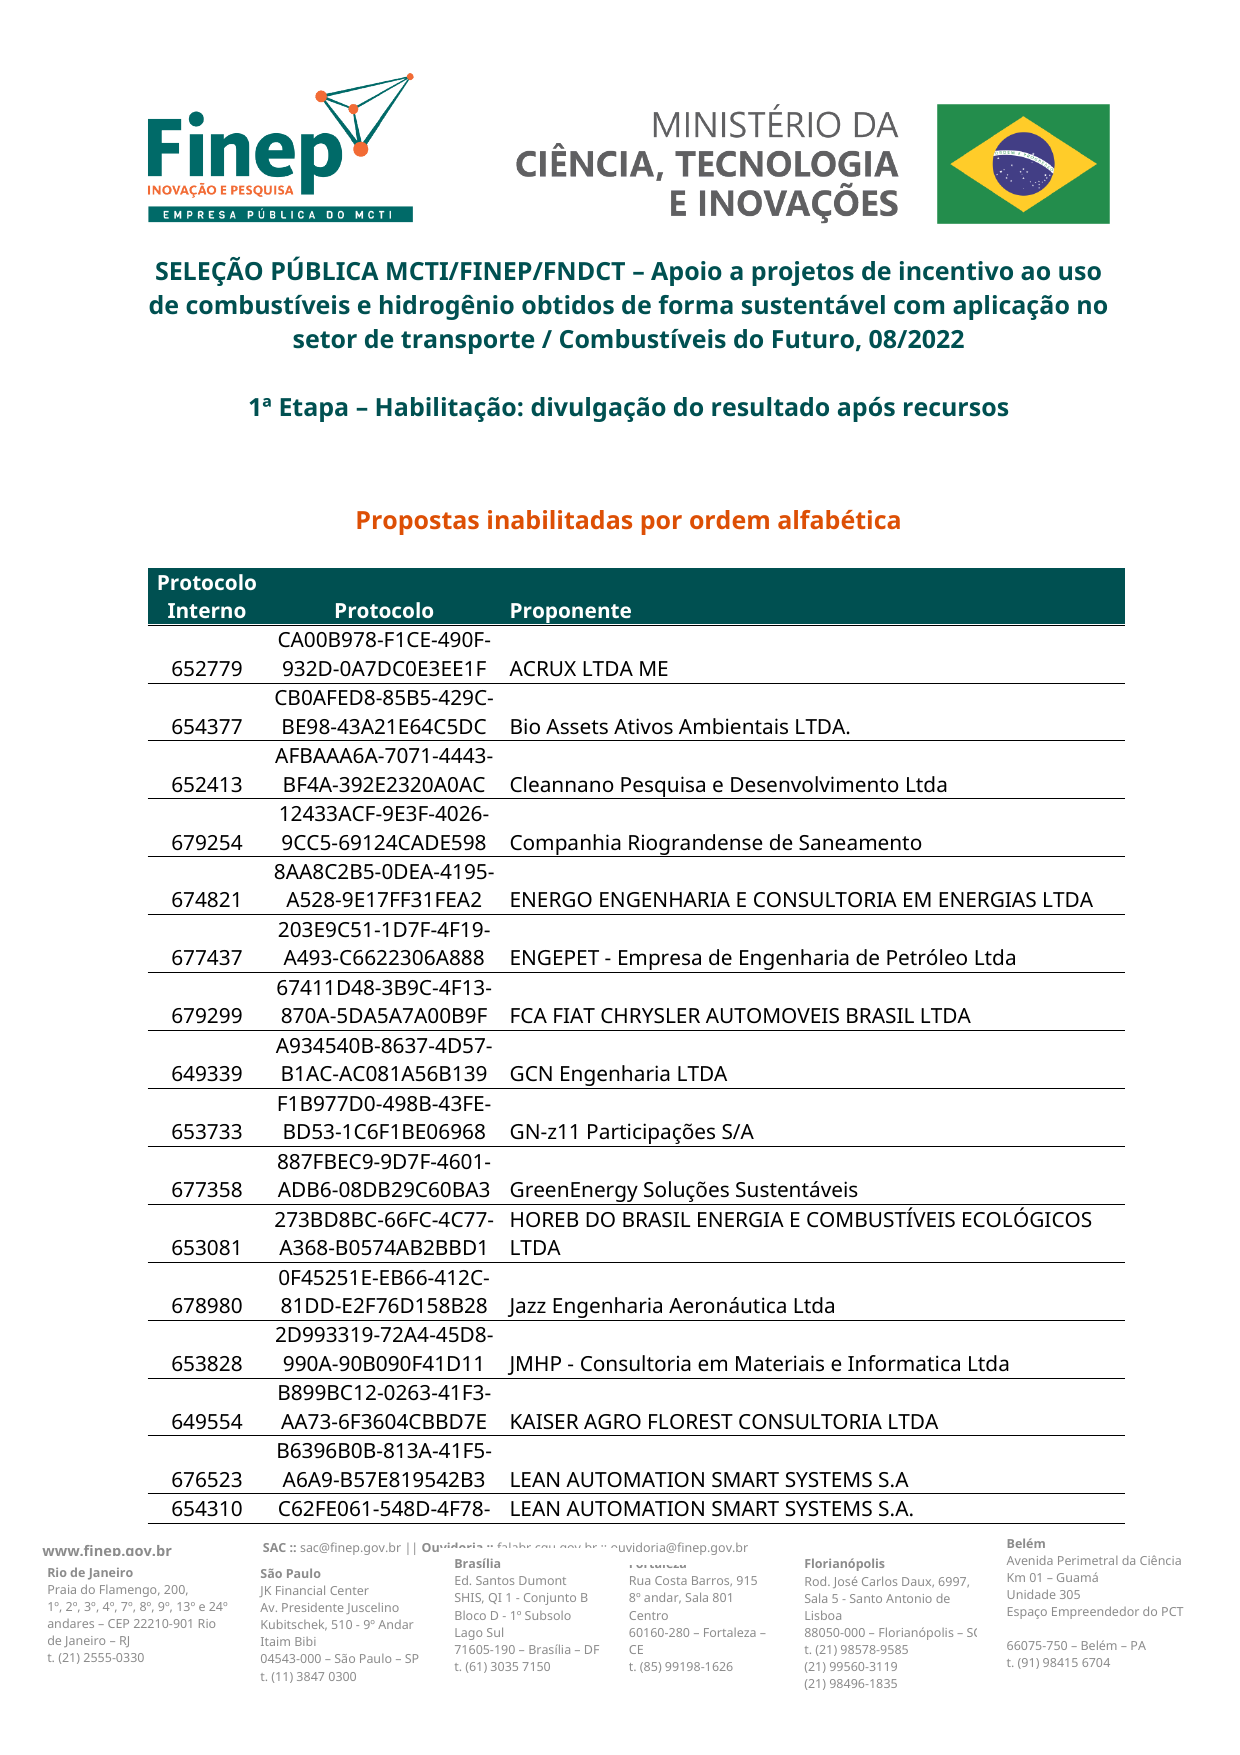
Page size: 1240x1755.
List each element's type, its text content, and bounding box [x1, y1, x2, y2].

table_cell B899BC12-0263-41F3-AA73-6F3604CBBD7E [266, 1379, 502, 1435]
table_cell 679254 [148, 799, 266, 856]
table_cell 653733 [148, 1089, 266, 1146]
table_cell 652779 [148, 626, 266, 682]
table_cell Cleannano Pesquisa e Desenvolvimento Ltda [502, 741, 1125, 798]
table_cell 679299 [148, 973, 266, 1030]
table_cell CB0AFED8-85B5-429C-BE98-43A21E64C5DC [266, 684, 502, 740]
table_cell 678980 [148, 1263, 266, 1319]
table_cell KAISER AGRO FLOREST CONSULTORIA LTDA [502, 1379, 1125, 1435]
table_header Protocolo Interno [148, 568, 266, 624]
table_cell 67411D48-3B9C-4F13-870A-5DA5A7A00B9F [266, 973, 502, 1030]
table_cell Jazz Engenharia Aeronáutica Ltda [502, 1263, 1125, 1319]
table_cell LEAN AUTOMATION SMART SYSTEMS S.A [502, 1436, 1125, 1493]
text Propostas inabilitadas por ordem alfabética [148, 503, 1110, 537]
table_cell 203E9C51-1D7F-4F19-A493-C6622306A888 [266, 915, 502, 972]
table_cell Bio Assets Ativos Ambientais LTDA. [502, 684, 1125, 740]
table_cell Companhia Riograndense de Saneamento [502, 799, 1125, 856]
table_header Protocolo [266, 568, 502, 624]
table_cell F1B977D0-498B-43FE-BD53-1C6F1BE06968 [266, 1089, 502, 1146]
table_cell 2D993319-72A4-45D8-990A-90B090F41D11 [266, 1321, 502, 1377]
table_cell JMHP - Consultoria em Materiais e Informatica Ltda [502, 1321, 1125, 1377]
table_cell 653828 [148, 1321, 266, 1377]
table_cell LEAN AUTOMATION SMART SYSTEMS S.A. [502, 1494, 1125, 1523]
table_cell A934540B-8637-4D57-B1AC-AC081A56B139 [266, 1031, 502, 1088]
table_cell GreenEnergy Soluções Sustentáveis [502, 1147, 1125, 1204]
table_cell CA00B978-F1CE-490F-932D-0A7DC0E3EE1F [266, 626, 502, 682]
table_cell 676523 [148, 1436, 266, 1493]
table_cell 649339 [148, 1031, 266, 1088]
table_cell 8AA8C2B5-0DEA-4195-A528-9E17FF31FEA2 [266, 857, 502, 914]
table_cell 654377 [148, 684, 266, 740]
table_cell AFBAAA6A-7071-4443-BF4A-392E2320A0AC [266, 741, 502, 798]
table_cell 674821 [148, 857, 266, 914]
table_cell FCA FIAT CHRYSLER AUTOMOVEIS BRASIL LTDA [502, 973, 1125, 1030]
table_cell 652413 [148, 741, 266, 798]
table_cell 654310 [148, 1494, 266, 1523]
table_cell C62FE061-548D-4F78- [266, 1494, 502, 1523]
table_cell B6396B0B-813A-41F5-A6A9-B57E819542B3 [266, 1436, 502, 1493]
table_cell 677437 [148, 915, 266, 972]
table_cell GCN Engenharia LTDA [502, 1031, 1125, 1088]
table_cell ACRUX LTDA ME [502, 626, 1125, 682]
table_cell HOREB DO BRASIL ENERGIA E COMBUSTÍVEIS ECOLÓGICOS LTDA [502, 1205, 1125, 1262]
table_cell 12433ACF-9E3F-4026-9CC5-69124CADE598 [266, 799, 502, 856]
table_cell 273BD8BC-66FC-4C77-A368-B0574AB2BBD1 [266, 1205, 502, 1262]
table_cell GN-z11 Participações S/A [502, 1089, 1125, 1146]
table_cell 0F45251E-EB66-412C-81DD-E2F76D158B28 [266, 1263, 502, 1319]
table_cell 677358 [148, 1147, 266, 1204]
table_cell 887FBEC9-9D7F-4601-ADB6-08DB29C60BA3 [266, 1147, 502, 1204]
table_cell 649554 [148, 1379, 266, 1435]
table_cell 653081 [148, 1205, 266, 1262]
table_cell ENGEPET - Empresa de Engenharia de Petróleo Ltda [502, 915, 1125, 972]
table_header Proponente [502, 568, 1125, 624]
table_cell ENERGO ENGENHARIA E CONSULTORIA EM ENERGIAS LTDA [502, 857, 1125, 914]
